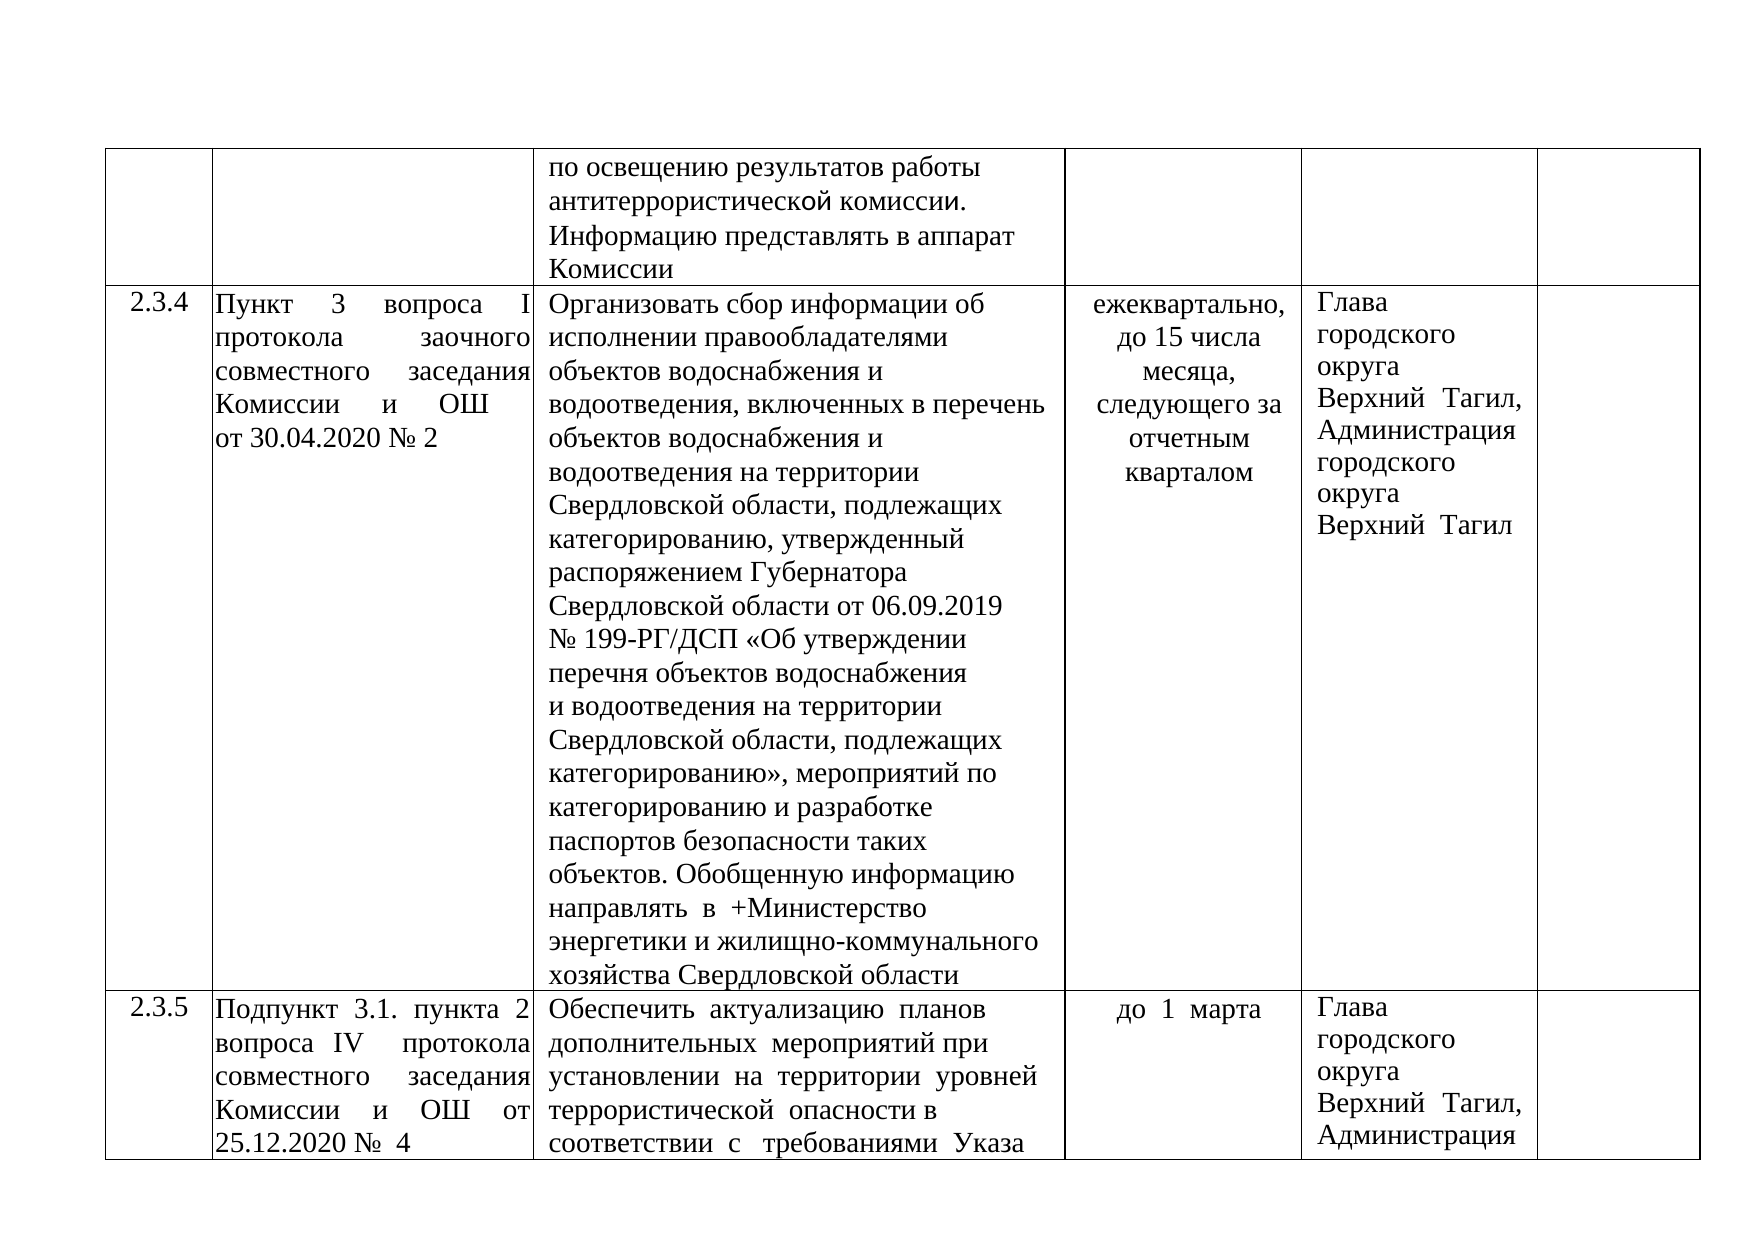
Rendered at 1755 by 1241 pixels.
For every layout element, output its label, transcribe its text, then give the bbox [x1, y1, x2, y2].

table_cell Глава городского округа Верхний Тагил, Администрация [1302, 991, 1537, 1159]
table_cell 2.3.4 [106, 286, 212, 990]
table_cell 2.3.5 [106, 991, 212, 1159]
table_cell Глава городского округа Верхний Тагил, Администрация городского округа Верхний Тагил [1302, 286, 1537, 990]
table_cell [213, 149, 533, 285]
table_cell Подпункт 3.1. пункта 2 вопроса IV протокола совместного заседания Комиссии и ОШ от 25.12.2020 № 4 [213, 991, 533, 1159]
table_cell [1538, 286, 1699, 990]
table_cell по освещению результатов работы антитеррористической комиссии. Информацию представлять в аппарат Комиссии [534, 149, 1064, 285]
table_cell [1538, 149, 1699, 285]
table_cell Организовать сбор информации об исполнении правообладателями объектов водоснабжения и водоотведения, включенных в перечень объектов водоснабжения и водоотведения на территории Свердловской области, подлежащих категорированию, утвержденный распоряжением Губернатора Свердловской области от 06.09.2019 № 199-РГ/ДСП «Об утверждении перечня объектов водоснабжения и водоотведения на территории Свердловской области, подлежащих категорированию», мероприятий по категорированию и разработке паспортов безопасности таких объектов. Обобщенную информацию направлять в +Министерство энергетики и жилищно-коммунального хозяйства Свердловской области [534, 286, 1064, 990]
table_cell Обеспечить актуализацию планов дополнительных мероприятий при установлении на территории уровней террористической опасности в соответствии с требованиями Указа [534, 991, 1064, 1159]
table_cell [1302, 149, 1537, 285]
table_cell [1066, 149, 1301, 285]
table_cell до 1 марта [1066, 991, 1301, 1159]
table_cell ежеквартально, до 15 числа месяца, следующего за отчетным кварталом [1066, 286, 1301, 990]
table_cell [1538, 991, 1699, 1159]
table_cell Пункт 3 вопроса I протокола заочного совместного заседания Комиссии и ОШ от 30.04.2020 № 2 [213, 286, 533, 990]
table_cell [106, 149, 212, 285]
